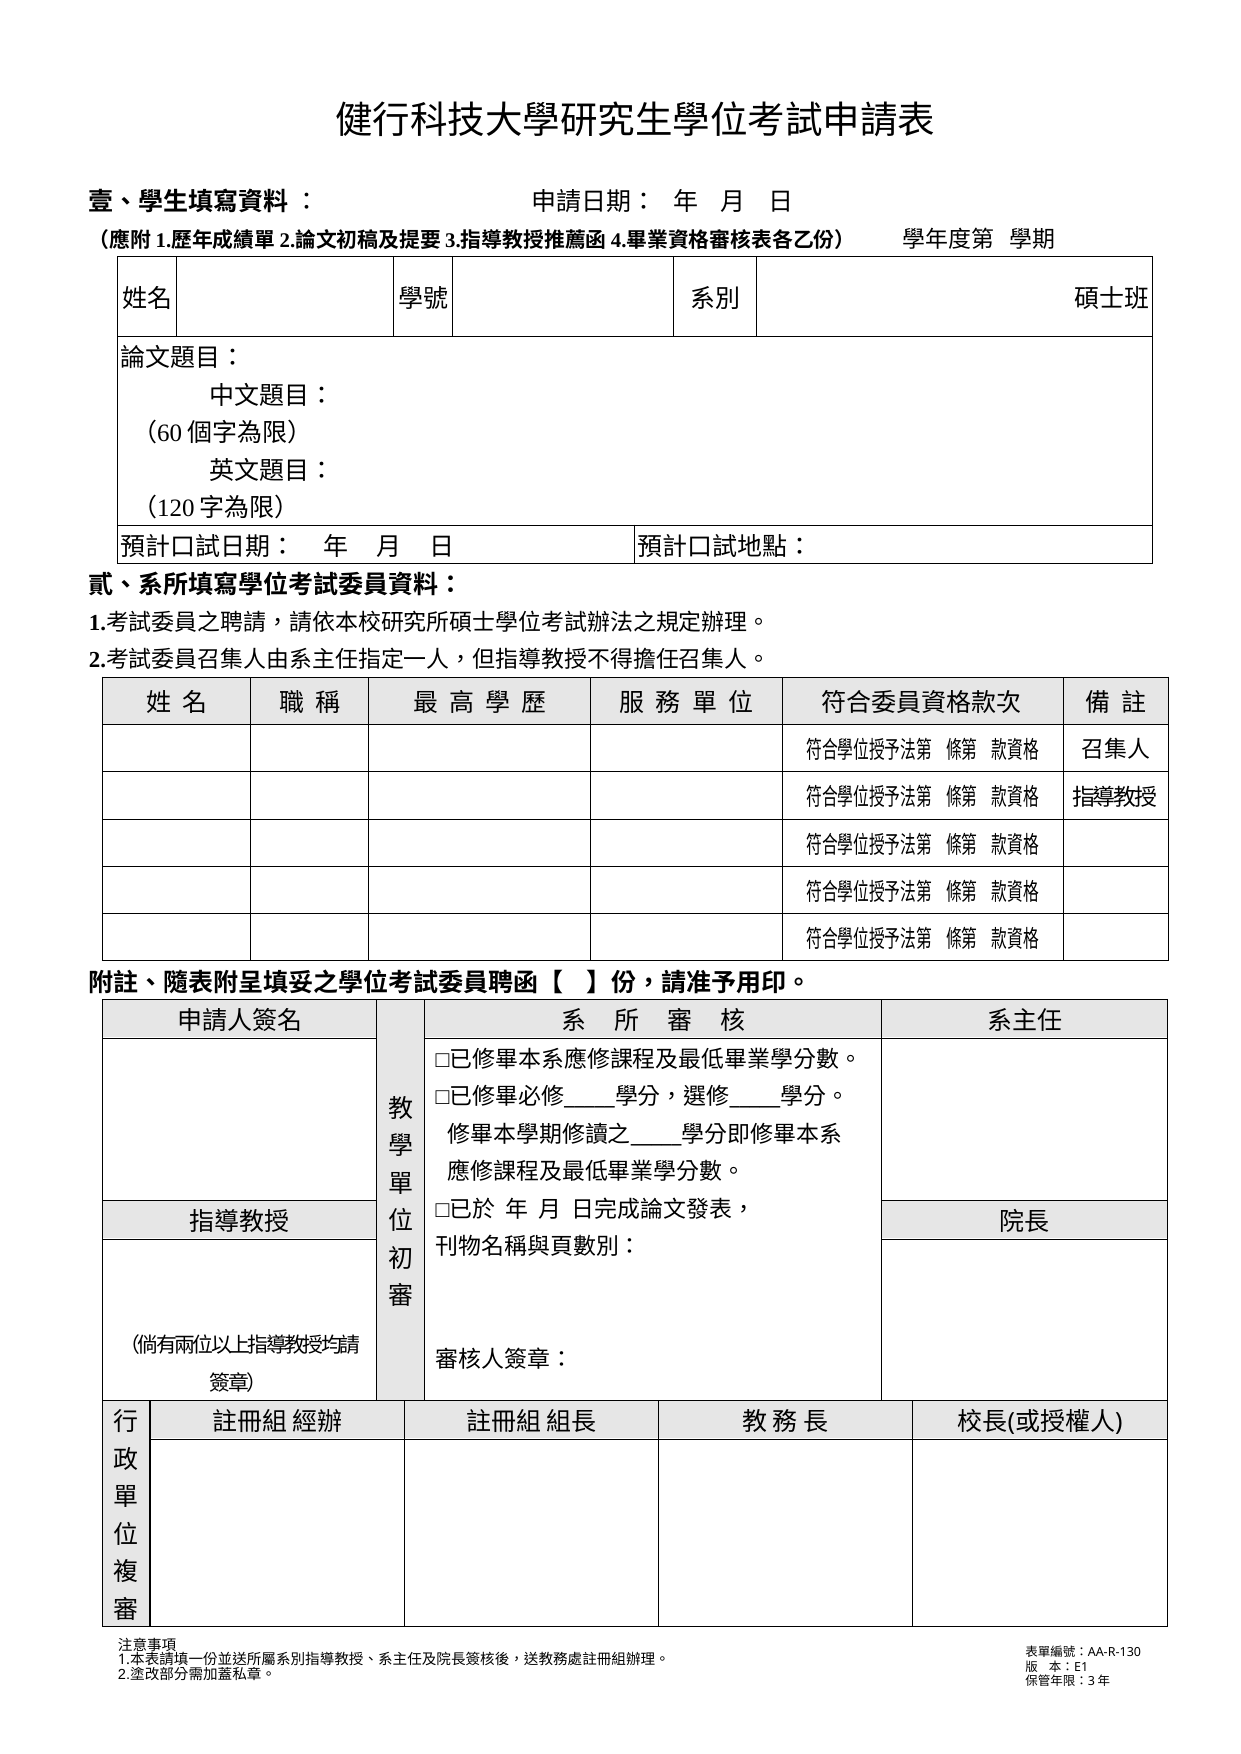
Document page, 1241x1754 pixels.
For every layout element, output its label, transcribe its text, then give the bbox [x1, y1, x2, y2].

table_cell （120字為限） [121, 487, 346, 524]
table_cell [1064, 914, 1168, 960]
table_header 服 務 單 位 [591, 678, 782, 724]
table_header 碩士班 [757, 257, 1152, 336]
text 2.考試委員召集人由系主任指定一人，但指導教授不得擔任召集人。 [89, 639, 1181, 677]
table_cell [103, 725, 250, 771]
table_header 姓 名 [103, 678, 250, 724]
table_cell [251, 867, 368, 913]
table_header [453, 257, 673, 336]
table_header 學號 [394, 257, 452, 336]
table_cell [591, 914, 782, 960]
table_header 符合委員資格款次 [783, 678, 1063, 724]
table_cell 符合學位授予法第 條第 款資格 [783, 914, 1063, 960]
table_cell [103, 820, 250, 866]
table_header [177, 257, 393, 336]
table_cell [346, 450, 1121, 524]
table_header 申請人簽名 [103, 1000, 376, 1037]
table_cell [591, 725, 782, 771]
table_header 系主任 [882, 1000, 1167, 1037]
table_header [346, 375, 1121, 449]
text 1.本表請填一份並送所屬系別指導教授、系主任及院長簽核後，送教務處註冊組辦理。 [118, 1653, 672, 1668]
table_cell [591, 867, 782, 913]
table_cell 召集人 [1064, 725, 1168, 771]
table_cell [1064, 867, 1168, 913]
table_cell 校長(或授權人) [913, 1401, 1167, 1438]
table_cell 符合學位授予法第 條第 款資格 [783, 725, 1063, 771]
table_cell □已修畢本系應修課程及最低畢業學分數。 □已修畢必修_____學分，選修_____學分。 修畢本學期修讀之_____學分即修畢本系 應修課程及最低畢業學分數。 □已於 年 月 日完成論文發表， 刊物名稱與頁數別： 審核人簽章： [425, 1039, 881, 1400]
text 健行科技大學研究生學位考試申請表 [89, 89, 1181, 144]
table_cell [369, 820, 590, 866]
table_header 系 所 審 核 [425, 1000, 881, 1037]
table_cell 教 務 長 [659, 1401, 912, 1438]
table_cell [405, 1440, 658, 1626]
table_cell [659, 1440, 912, 1626]
table_cell [369, 867, 590, 913]
table_cell [103, 867, 250, 913]
table_cell [369, 914, 590, 960]
table_cell 註冊組 組長 [405, 1401, 658, 1438]
table_cell [369, 725, 590, 771]
table_header 中文題目： [121, 375, 346, 412]
text 表單編號：AA-R-130 [1025, 1645, 1141, 1659]
table_cell 符合學位授予法第 條第 款資格 [783, 772, 1063, 818]
text 1.考試委員之聘請，請依本校研究所碩士學位考試辦法之規定辦理。 [89, 602, 1181, 639]
table_cell 符合學位授予法第 條第 款資格 [783, 820, 1063, 866]
table_cell [591, 820, 782, 866]
table_cell [151, 1440, 404, 1626]
text （應附1.歷年成績單2.論文初稿及提要3.指導教授推薦函4.畢業資格審核表各乙份） 學年度第 學期 [89, 219, 1139, 256]
table_cell （60個字為限） [121, 412, 346, 449]
table_cell 指導教授 [103, 1201, 376, 1238]
table_cell [913, 1440, 1167, 1626]
table_header 最 高 學 歷 [369, 678, 590, 724]
table_cell [103, 914, 250, 960]
table_cell 院長 [882, 1201, 1167, 1238]
text 2.塗改部分需加蓋私章。 [118, 1668, 672, 1682]
table_cell [251, 914, 368, 960]
table_cell 註冊組 經辦 [151, 1401, 404, 1438]
table_cell 英文題目： [121, 450, 346, 487]
table_cell （倘有兩位以上指導教授均請簽章） [103, 1240, 376, 1400]
table_cell 預計口試日期： 年 月 日 [118, 526, 634, 563]
table_cell [591, 772, 782, 818]
text 附註、隨表附呈填妥之學位考試委員聘函【 】份，請准予用印。 [89, 961, 1181, 999]
table_header 姓名 [118, 257, 176, 336]
table_cell 預計口試地點： [635, 526, 1152, 563]
text 壹、學生填寫資料 ： 申請日期： 年 月 日 [89, 181, 1139, 219]
table_cell [103, 772, 250, 818]
text 版 本：E1 [1025, 1659, 1141, 1674]
text 貳、系所填寫學位考試委員資料： [89, 564, 1181, 602]
table_cell [369, 772, 590, 818]
text 注意事項 [118, 1638, 672, 1653]
table_cell [1064, 820, 1168, 866]
table_cell 論文題目： [118, 337, 1152, 524]
table_cell [882, 1039, 1167, 1200]
table_cell [251, 772, 368, 818]
table_cell [882, 1240, 1167, 1400]
table_header 職 稱 [251, 678, 368, 724]
table_cell 指導教授 [1064, 772, 1168, 818]
table_header 教學單位初審 [377, 1000, 424, 1400]
table_cell [103, 1039, 376, 1200]
table_header 備 註 [1064, 678, 1168, 724]
text 保管年限：3年 [1025, 1674, 1141, 1689]
table_header 系別 [674, 257, 756, 336]
table_cell 行政單位複審 [103, 1401, 149, 1626]
table_cell [251, 725, 368, 771]
table_cell [251, 820, 368, 866]
table_cell 符合學位授予法第 條第 款資格 [783, 867, 1063, 913]
